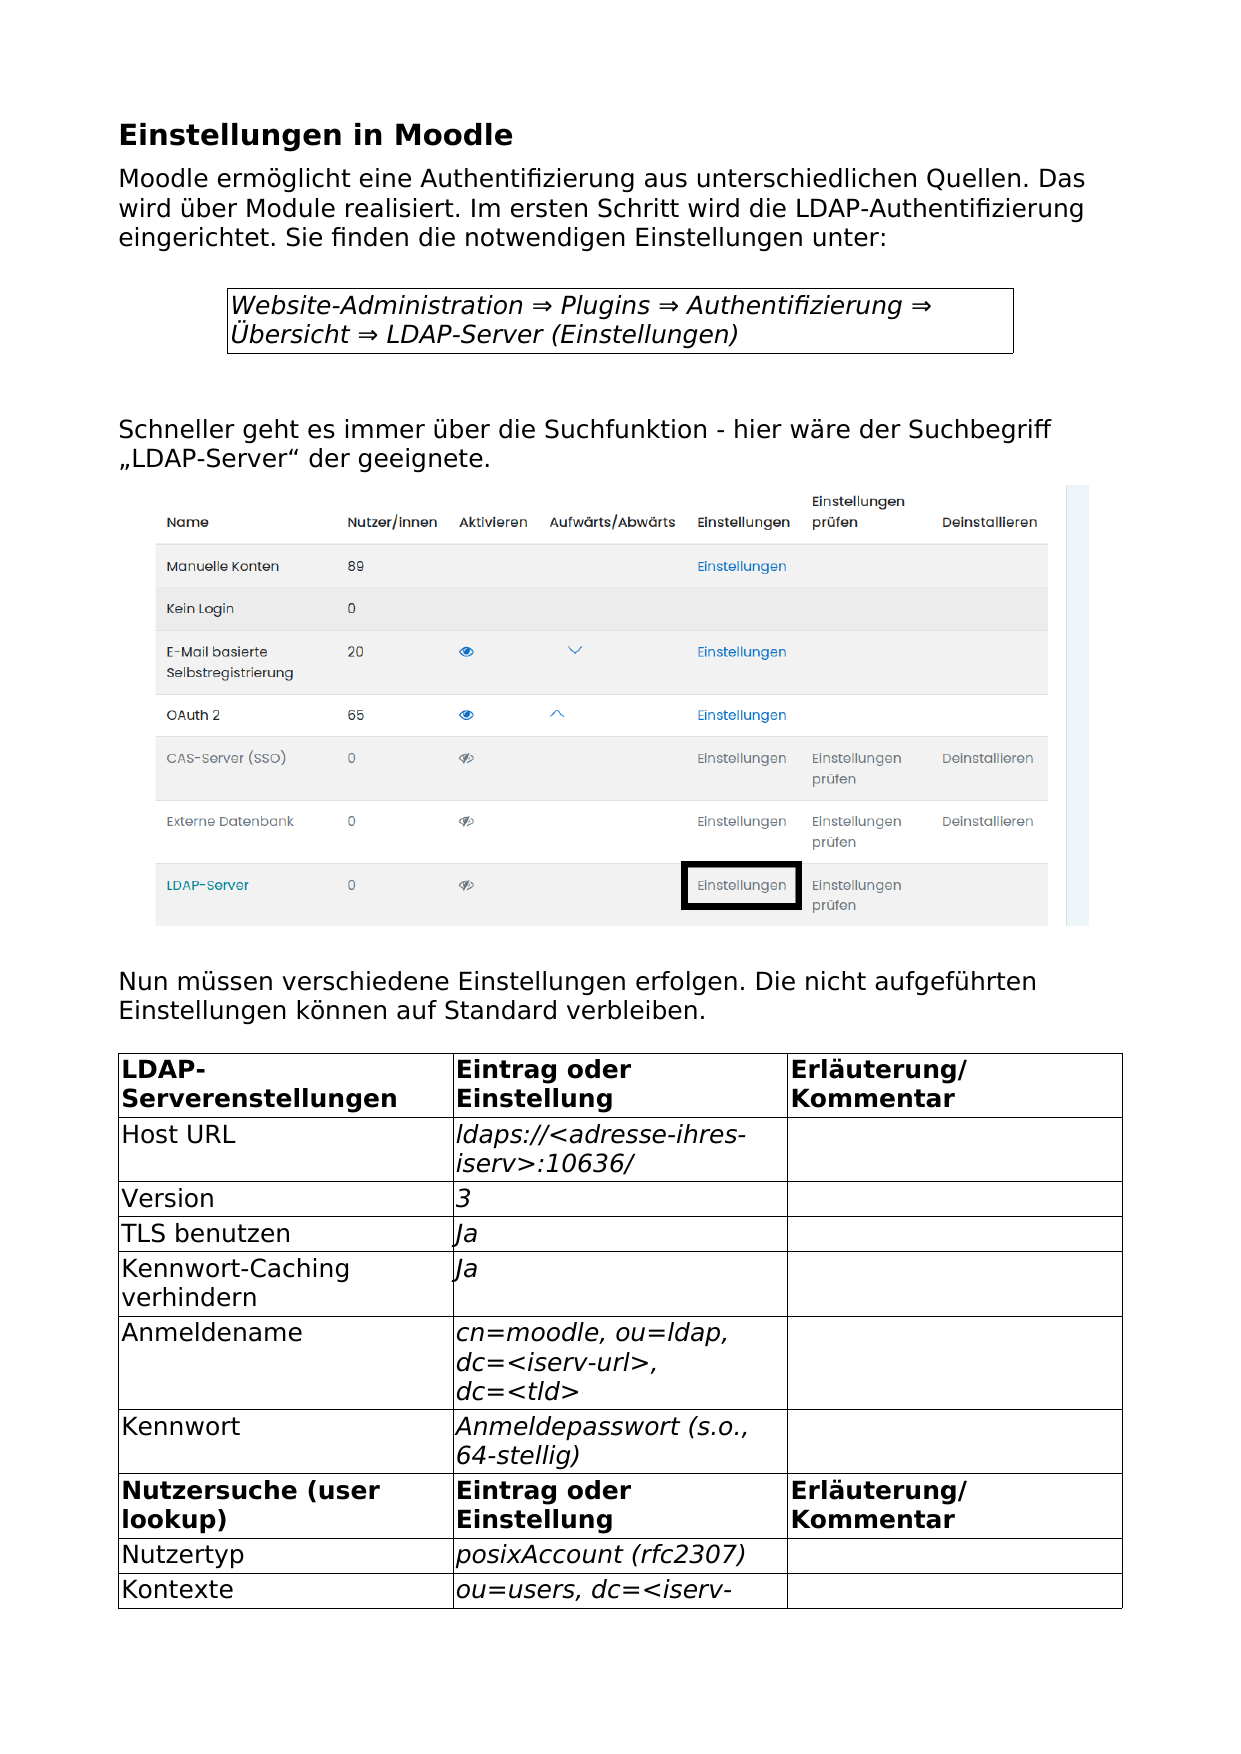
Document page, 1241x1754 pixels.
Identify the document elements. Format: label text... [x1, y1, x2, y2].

table_cell [788, 1217, 1122, 1251]
table_cell [788, 1252, 1122, 1316]
table_cell Kennwort-Caching verhindern [119, 1252, 453, 1316]
table_cell posixAccount (rfc2307) [454, 1539, 787, 1573]
table_cell Nutzersuche (user lookup) [119, 1474, 453, 1537]
table_cell Erläuterung/Kommentar [788, 1474, 1122, 1537]
table_cell [788, 1118, 1122, 1181]
text Schneller geht es immer über die Suchfunktion - hier wäre der Suchbegriff „LDAP-Server“ der geeignete. [118, 415, 1122, 473]
text Nun müssen verschiedene Einstellungen erfolgen. Die nicht aufgeführten Einstellungen können auf Standard verbleiben. [118, 967, 1122, 1025]
table_cell Kennwort [119, 1410, 453, 1473]
table_cell Host URL [119, 1118, 453, 1181]
table_header Eintrag oder Einstellung [454, 1054, 787, 1117]
table_cell Ja [454, 1252, 787, 1316]
table_cell 3 [454, 1182, 787, 1216]
text Moodle ermöglicht eine Authentifizierung aus unterschiedlichen Quellen. Das wird über Module realisiert. Im ersten Schritt wird die LDAP-Authentifizierung eingerichtet. Sie finden die notwendigen Einstellungen unter: [118, 164, 1122, 252]
table_cell [788, 1182, 1122, 1216]
picture [151, 485, 1089, 926]
table_cell ou=users, dc=<iserv- [454, 1574, 787, 1608]
table_cell Nutzertyp [119, 1539, 453, 1573]
table_cell [788, 1410, 1122, 1473]
table_cell [788, 1539, 1122, 1573]
table_cell TLS benutzen [119, 1217, 453, 1251]
table_header LDAP-Serverenstellungen [119, 1054, 453, 1117]
table_cell Anmeldename [119, 1317, 453, 1409]
table_cell [788, 1317, 1122, 1409]
table_cell Kontexte [119, 1574, 453, 1608]
subtitle Einstellungen in Moodle [118, 118, 1122, 152]
table_header Website-Administration ⇒ Plugins ⇒ Authentifizierung ⇒ Übersicht ⇒ LDAP-Server (Einstellungen) [228, 289, 1013, 352]
table_cell [788, 1574, 1122, 1608]
table_cell Version [119, 1182, 453, 1216]
table_cell Ja [454, 1217, 787, 1251]
table_cell Eintrag oder Einstellung [454, 1474, 787, 1537]
table_cell cn=moodle, ou=ldap, dc=<iserv-url>, dc=<tld> [454, 1317, 787, 1409]
table_cell ldaps://<adresse-ihres-iserv>:10636/ [454, 1118, 787, 1181]
table_header Erläuterung/Kommentar [788, 1054, 1122, 1117]
table_cell Anmeldepasswort (s.o., 64-stellig) [454, 1410, 787, 1473]
